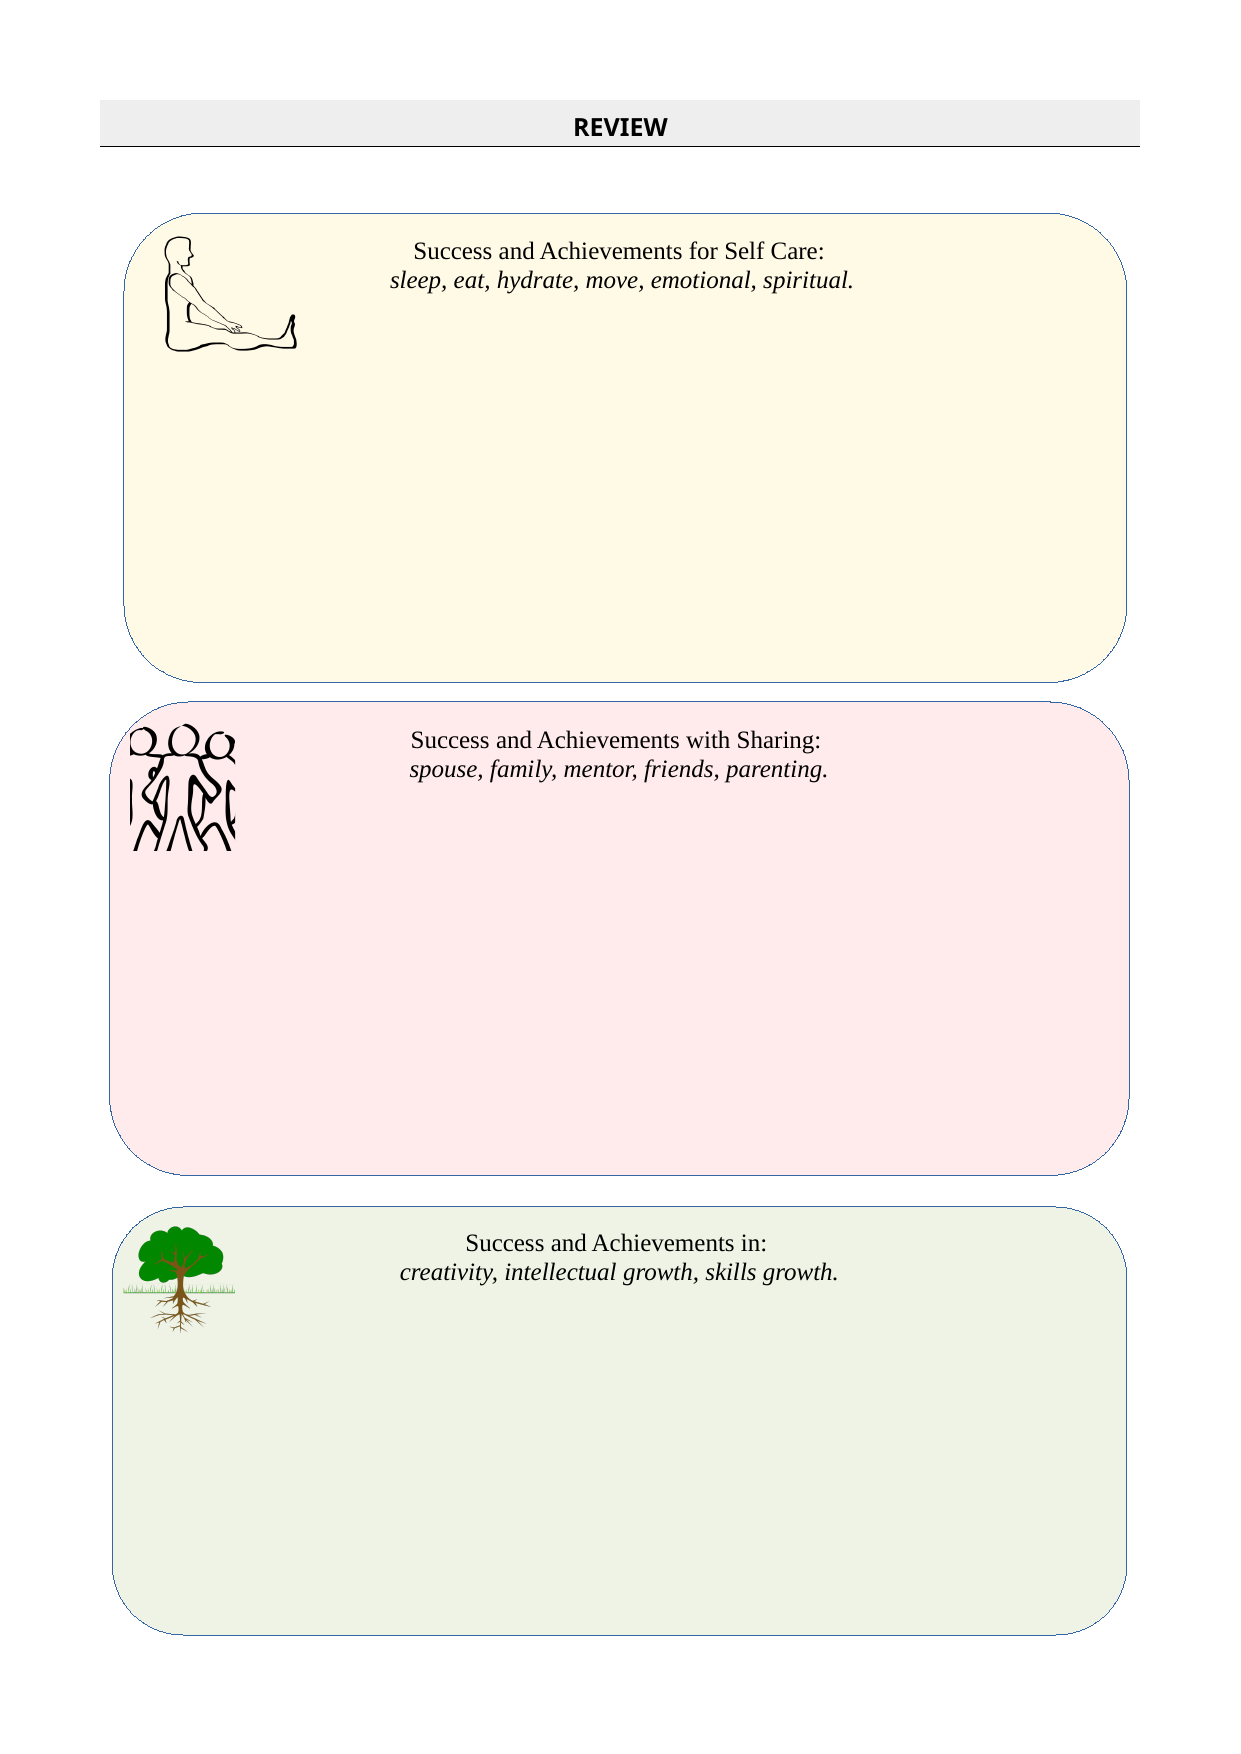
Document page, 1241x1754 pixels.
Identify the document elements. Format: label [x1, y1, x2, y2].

picture [130, 702, 235, 851]
picture [118, 1221, 250, 1345]
picture [114, 225, 323, 373]
